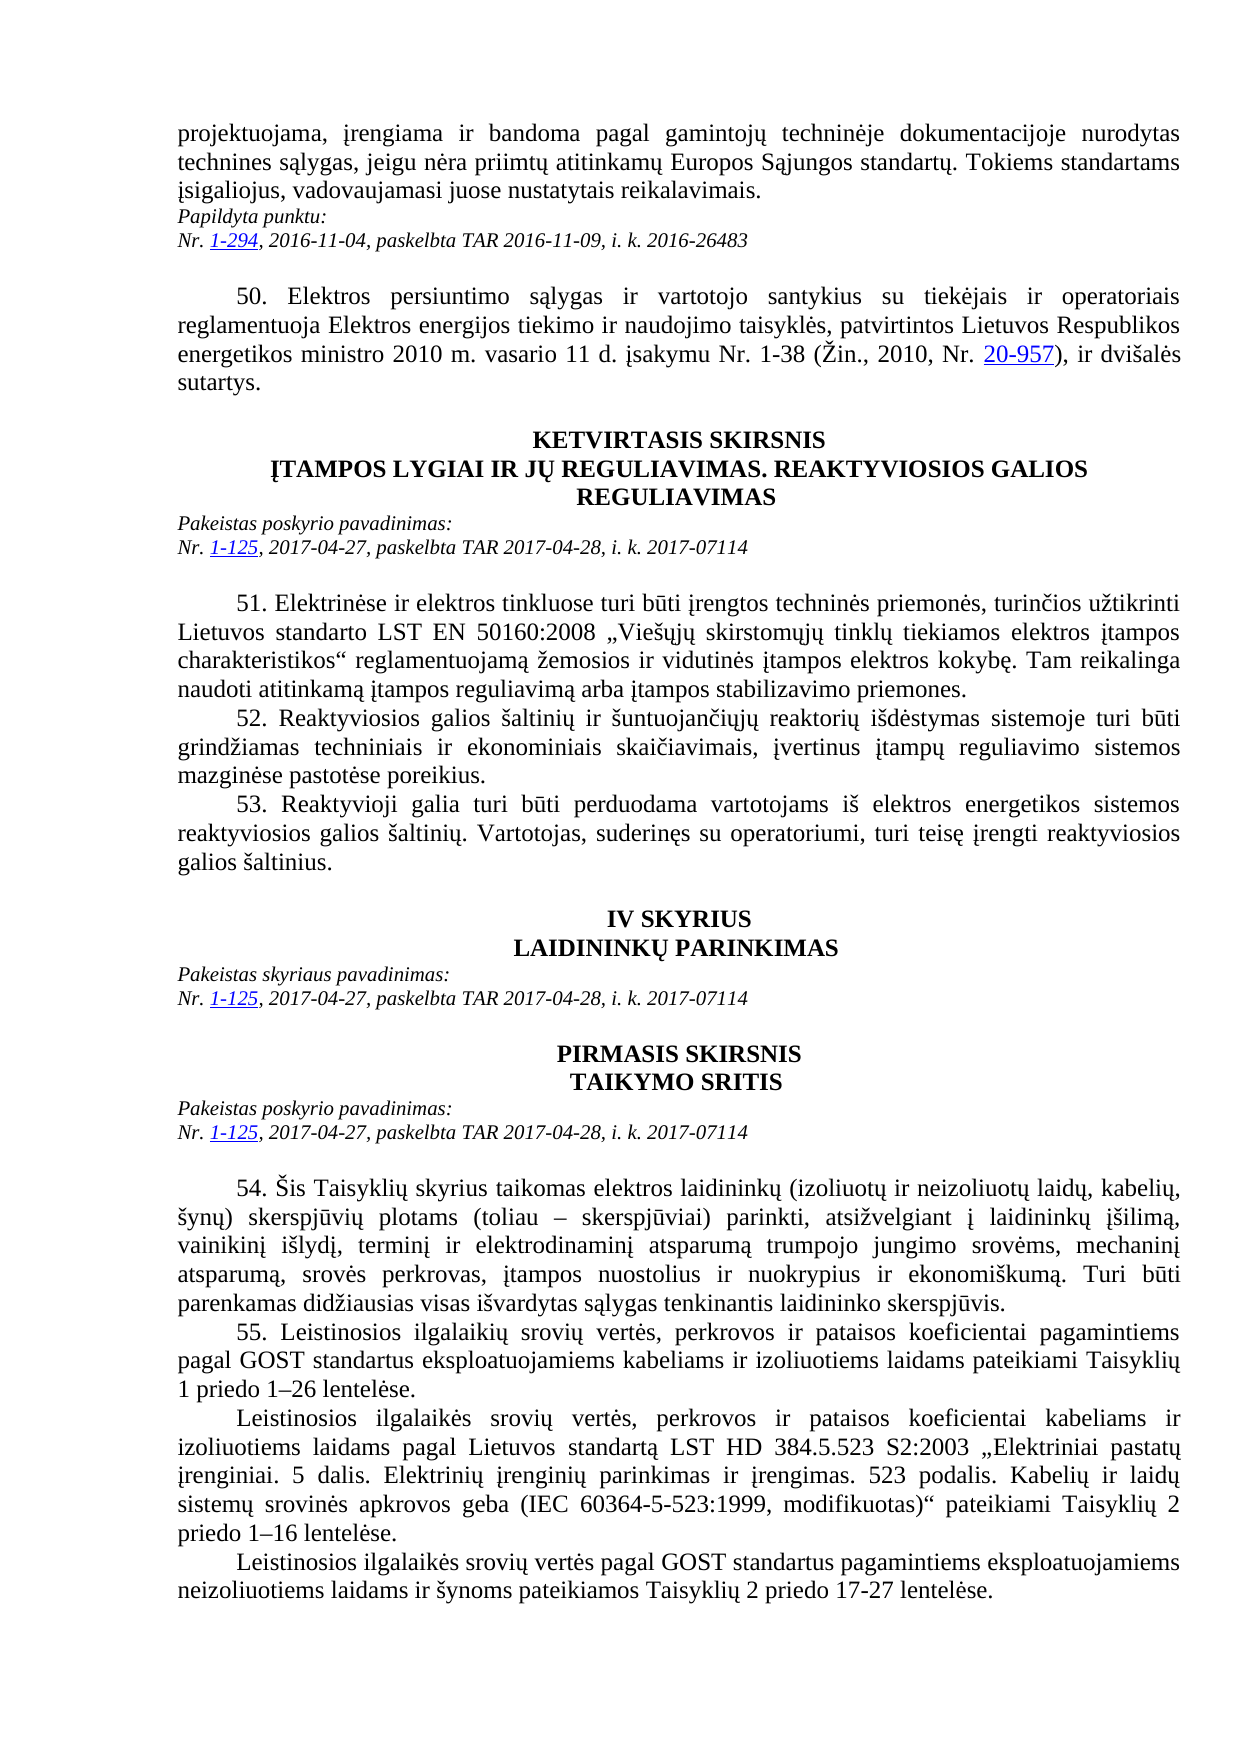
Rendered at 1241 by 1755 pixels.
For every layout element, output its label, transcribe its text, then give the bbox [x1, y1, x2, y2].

text 55. Leistinosios ilgalaikių srovių vertės, perkrovos ir pataisos koeficientai pagamintiems pagal GOST standartus eksploatuojamiems kabeliams ir izoliuotiems laidams pateikiami Taisyklių 1 priedo 1–26 lentelėse. [177, 1317, 1181, 1403]
text Nr. 1-125, 2017-04-27, paskelbta TAR 2017-04-28, i. k. 2017-07114 [177, 535, 1181, 559]
text 50. Elektros persiuntimo sąlygas ir vartotojo santykius su tiekėjais ir operatoriais reglamentuoja Elektros energijos tiekimo ir naudojimo taisyklės, patvirtintos Lietuvos Respublikos energetikos ministro 2010 m. vasario 11 d. įsakymu Nr. 1-38 (Žin., 2010, Nr. 20-957), ir dvišalės sutartys. [177, 281, 1181, 396]
text Pakeistas poskyrio pavadinimas: [177, 1096, 1181, 1120]
text Papildyta punktu: [177, 204, 1181, 228]
text KETVIRTASIS SKIRSNIS [177, 425, 1181, 454]
text Nr. 1-125, 2017-04-27, paskelbta TAR 2017-04-28, i. k. 2017-07114 [177, 1120, 1181, 1144]
text Pakeistas skyriaus pavadinimas: [177, 962, 1181, 986]
text TAIKYMO SRITIS [177, 1067, 1181, 1096]
text Pakeistas poskyrio pavadinimas: [177, 511, 1181, 535]
text 54. Šis Taisyklių skyrius taikomas elektros laidininkų (izoliuotų ir neizoliuotų laidų, kabelių, šynų) skerspjūvių plotams (toliau – skerspjūviai) parinkti, atsižvelgiant į laidininkų įšilimą, vainikinį išlydį, terminį ir elektrodinaminį atsparumą trumpojo jungimo srovėms, mechaninį atsparumą, srovės perkrovas, įtampos nuostolius ir nuokrypius ir ekonomiškumą. Turi būti parenkamas didžiausias visas išvardytas sąlygas tenkinantis laidininko skerspjūvis. [177, 1173, 1181, 1317]
text Nr. 1-125, 2017-04-27, paskelbta TAR 2017-04-28, i. k. 2017-07114 [177, 986, 1181, 1010]
text LAIDININKŲ PARINKIMAS [177, 933, 1181, 962]
text PIRMASIS SKIRSNIS [177, 1039, 1181, 1067]
text projektuojama, įrengiama ir bandoma pagal gamintojų techninėje dokumentacijoje nurodytas technines sąlygas, jeigu nėra priimtų atitinkamų Europos Sąjungos standartų. Tokiems standartams įsigaliojus, vadovaujamasi juose nustatytais reikalavimais. [177, 118, 1181, 204]
text 52. Reaktyviosios galios šaltinių ir šuntuojančiųjų reaktorių išdėstymas sistemoje turi būti grindžiamas techniniais ir ekonominiais skaičiavimais, įvertinus įtampų reguliavimo sistemos mazginėse pastotėse poreikius. [177, 703, 1181, 789]
text 51. Elektrinėse ir elektros tinkluose turi būti įrengtos techninės priemonės, turinčios užtikrinti Lietuvos standarto LST EN 50160:2008 „Viešųjų skirstomųjų tinklų tiekiamos elektros įtampos charakteristikos“ reglamentuojamą žemosios ir vidutinės įtampos elektros kokybę. Tam reikalinga naudoti atitinkamą įtampos reguliavimą arba įtampos stabilizavimo priemones. [177, 588, 1181, 703]
text IV SKYRIUS [177, 904, 1181, 933]
text 53. Reaktyvioji galia turi būti perduodama vartotojams iš elektros energetikos sistemos reaktyviosios galios šaltinių. Vartotojas, suderinęs su operatoriumi, turi teisę įrengti reaktyviosios galios šaltinius. [177, 789, 1181, 876]
text ĮTAMPOS LYGIAI IR JŲ REGULIAVIMAS. REAKTYVIOSIOS GALIOS REGULIAVIMAS [177, 454, 1181, 511]
text Nr. 1-294, 2016-11-04, paskelbta TAR 2016-11-09, i. k. 2016-26483 [177, 228, 1181, 252]
text Leistinosios ilgalaikės srovių vertės pagal GOST standartus pagamintiems eksploatuojamiems neizoliuotiems laidams ir šynoms pateikiamos Taisyklių 2 priedo 17‑27 lentelėse. [177, 1547, 1181, 1604]
text Leistinosios ilgalaikės srovių vertės, perkrovos ir pataisos koeficientai kabeliams ir izoliuotiems laidams pagal Lietuvos standartą LST HD 384.5.523 S2:2003 „Elektriniai pastatų įrenginiai. 5 dalis. Elektrinių įrenginių parinkimas ir įrengimas. 523 podalis. Kabelių ir laidų sistemų srovinės apkrovos geba (IEC 60364-5-523:1999, modifikuotas)“ pateikiami Taisyklių 2 priedo 1–16 lentelėse. [177, 1403, 1181, 1547]
